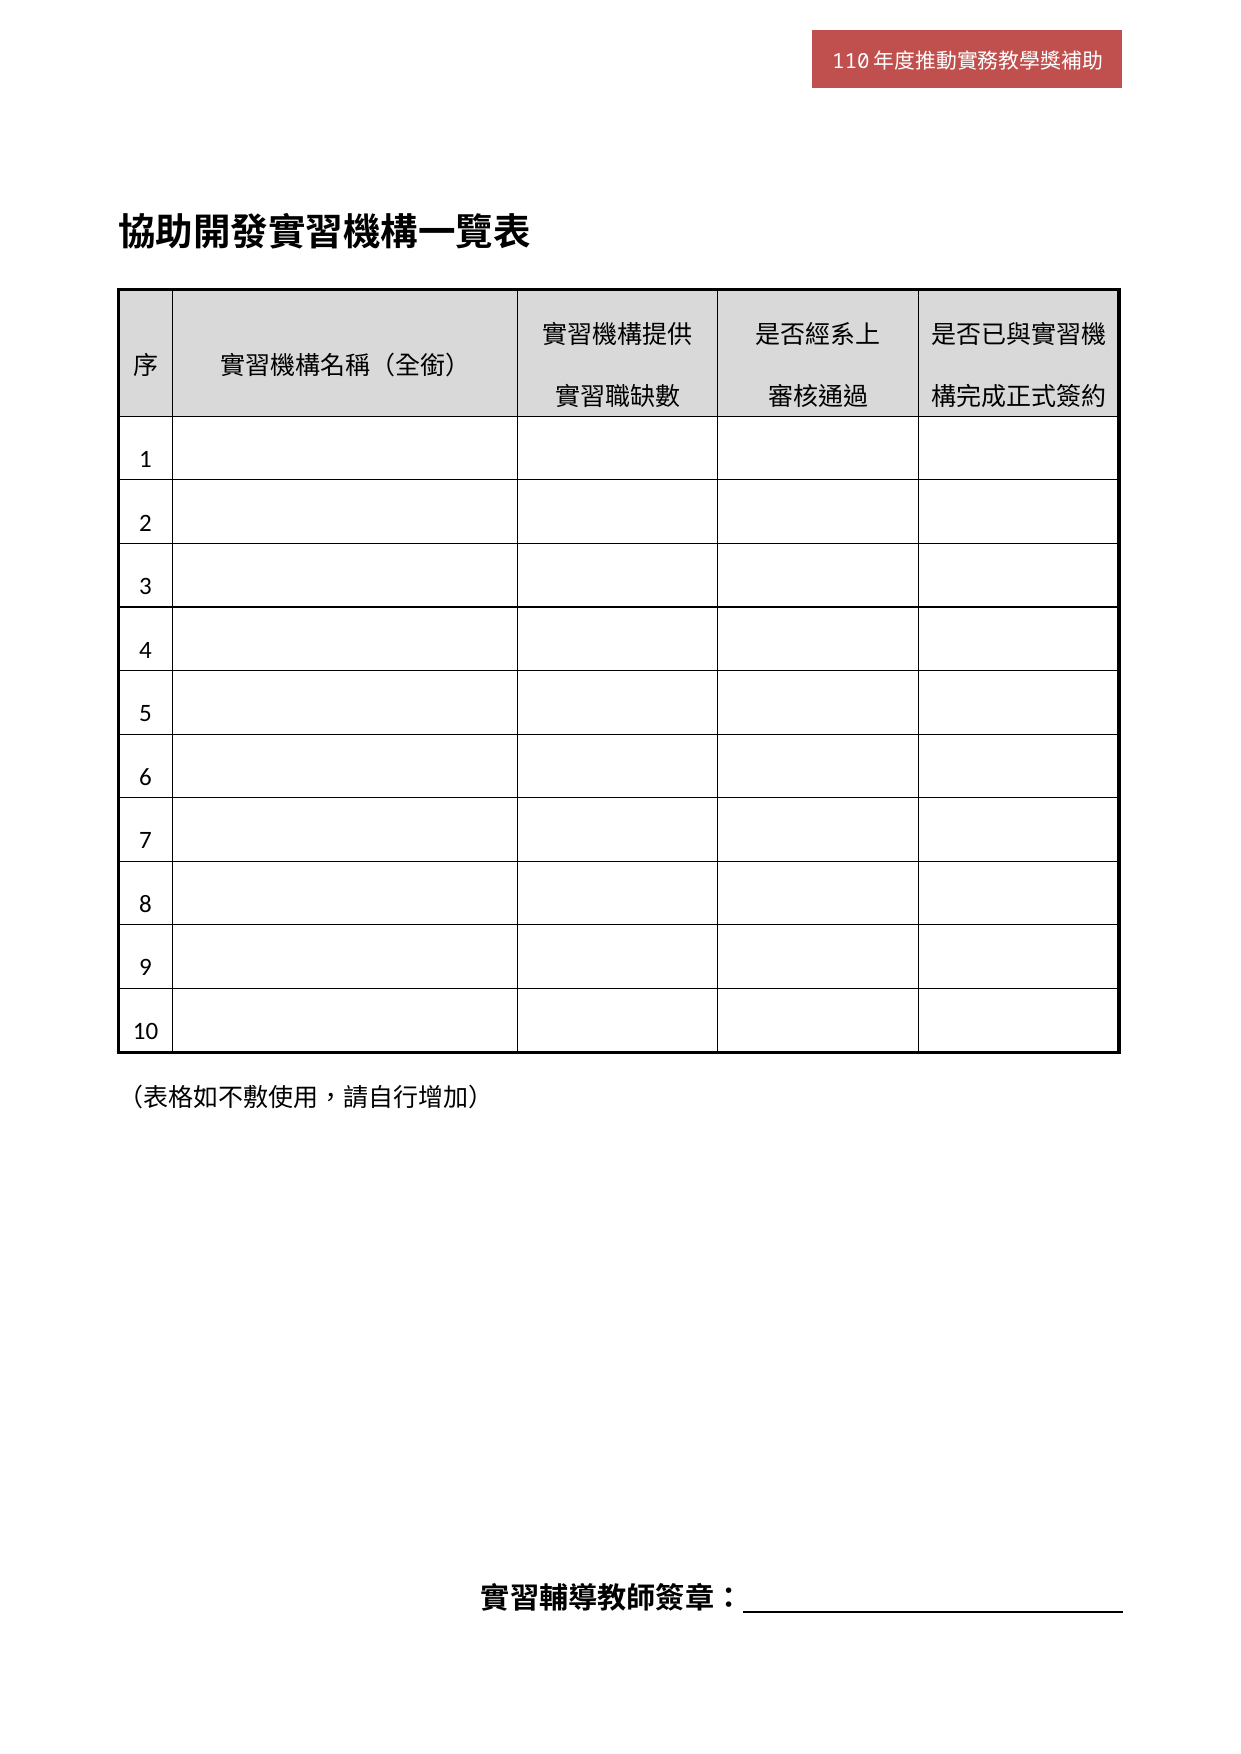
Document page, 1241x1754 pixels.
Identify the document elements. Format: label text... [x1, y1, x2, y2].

table_cell [173, 798, 517, 861]
table_cell [919, 989, 1117, 1051]
table_cell 7 [120, 798, 172, 861]
table_cell [919, 671, 1117, 733]
table_cell [718, 608, 918, 670]
table_cell [919, 608, 1117, 670]
table_cell [718, 798, 918, 861]
table_cell [173, 671, 517, 733]
table_header 實習機構名稱（全銜） [173, 291, 517, 416]
table_cell [173, 608, 517, 670]
table_header 序 [120, 291, 172, 416]
table_header 實習機構提供 實習職缺數 [518, 291, 717, 416]
table_cell [718, 925, 918, 988]
table_cell [173, 925, 517, 988]
table_cell [518, 798, 717, 861]
table_cell [518, 925, 717, 988]
text 實習輔導教師簽章： [118, 1554, 1122, 1617]
table_cell 5 [120, 671, 172, 733]
table_cell 8 [120, 862, 172, 924]
table_cell [173, 989, 517, 1051]
table_cell [518, 735, 717, 797]
table_cell [718, 735, 918, 797]
text 協助開發實習機構一覽表 [118, 188, 1122, 250]
table_cell [718, 480, 918, 543]
table_cell [919, 480, 1117, 543]
table_cell 2 [120, 480, 172, 543]
table_cell [173, 544, 517, 606]
table_cell [518, 671, 717, 733]
table_cell [919, 798, 1117, 861]
table_cell [718, 862, 918, 924]
table_cell [173, 735, 517, 797]
table_cell 1 [120, 417, 172, 479]
table_cell [518, 989, 717, 1051]
table_cell [518, 608, 717, 670]
table_header 是否經系上 審核通過 [718, 291, 918, 416]
table_cell [919, 925, 1117, 988]
table_cell [718, 417, 918, 479]
table_cell [919, 862, 1117, 924]
table_cell [919, 544, 1117, 606]
table_cell [518, 480, 717, 543]
table_cell 9 [120, 925, 172, 988]
table_cell 3 [120, 544, 172, 606]
table_cell [518, 544, 717, 606]
table_cell [518, 862, 717, 924]
table_header 是否已與實習機構完成正式簽約 [919, 291, 1117, 416]
table_cell [718, 671, 918, 733]
table_cell 10 [120, 989, 172, 1051]
table_cell [173, 862, 517, 924]
table_cell [919, 417, 1117, 479]
table_cell [518, 417, 717, 479]
table_cell 6 [120, 735, 172, 797]
table_cell [919, 735, 1117, 797]
text （表格如不敷使用，請自行增加） [118, 1054, 1122, 1117]
table_cell [718, 989, 918, 1051]
table_cell [718, 544, 918, 606]
table_cell [173, 417, 517, 479]
table_cell 4 [120, 608, 172, 670]
table_cell [173, 480, 517, 543]
